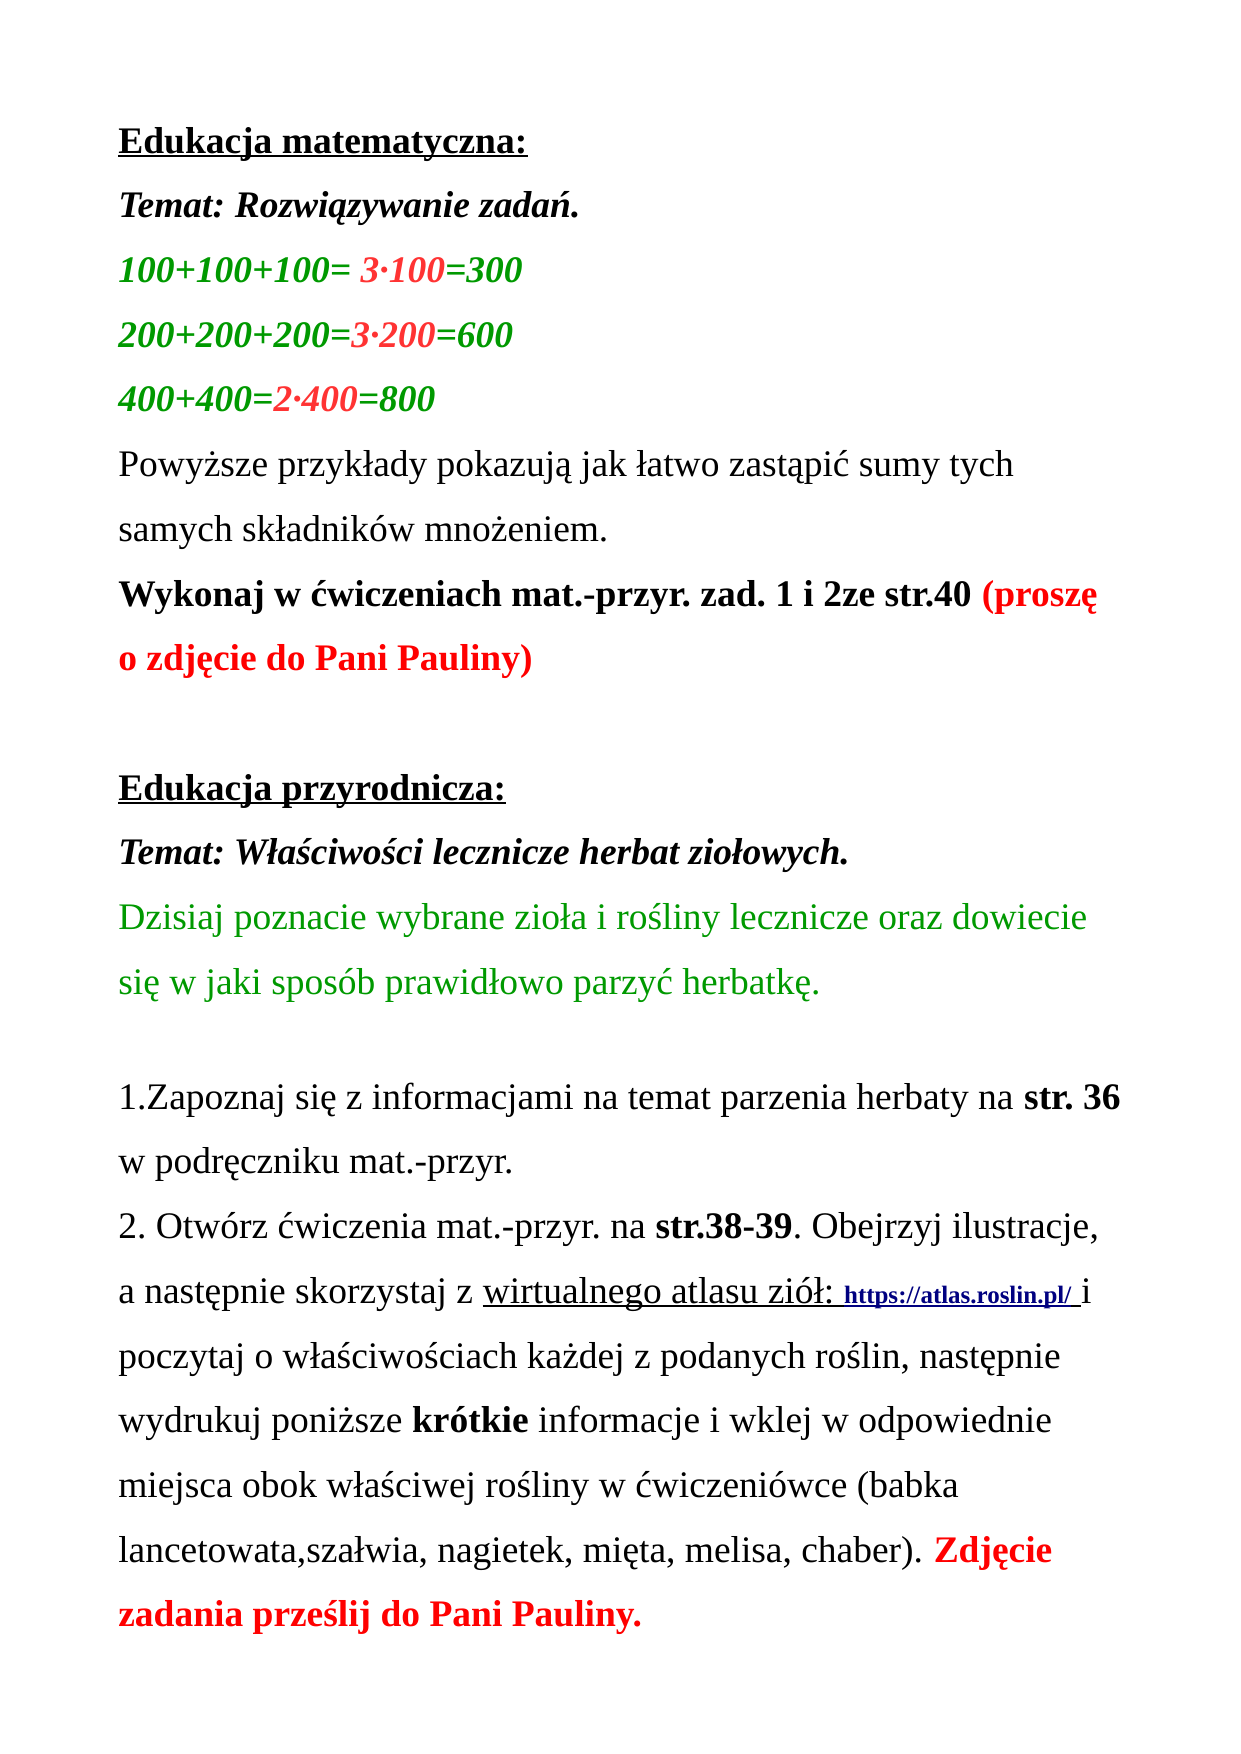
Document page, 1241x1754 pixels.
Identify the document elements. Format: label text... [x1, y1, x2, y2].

text Edukacja matematyczna: [118, 118, 1122, 161]
text Edukacja przyrodnicza: [118, 765, 1122, 808]
list Wykonaj w ćwiczeniach mat.-przyr. zad. 1 i 2ze str.40 (proszę o zdjęcie do Pani Pauliny) [118, 571, 1122, 679]
text 200+200+200=3·200=600 [118, 312, 1122, 355]
text Powyższe przykłady pokazują jak łatwo zastąpić sumy tych samych składników mnożeniem. [118, 442, 1122, 549]
list Zapoznaj się z informacjami na temat parzenia herbaty na str. 36 w podręczniku mat.-przyr. [118, 1074, 1122, 1182]
text Dzisiaj poznacie wybrane zioła i rośliny lecznicze oraz dowiecie się w jaki sposób prawidłowo parzyć herbatkę. [118, 894, 1122, 1045]
list 2. Otwórz ćwiczenia mat.-przyr. na str.38-39. Obejrzyj ilustracje, a następnie skorzystaj z wirtualnego atlasu ziół: https://atlas.roslin.pl/ i poczytaj o właściwościach każdej z podanych roślin, następnie wydrukuj poniższe krótkie informacje i wklej w odpowiednie miejsca obok właściwej rośliny w ćwiczeniówce (babka lancetowata,szałwia, nagietek, mięta, melisa, chaber). Zdjęcie zadania prześlij do Pani Pauliny. [118, 1204, 1122, 1635]
text Temat: Właściwości lecznicze herbat ziołowych. [118, 830, 1122, 873]
text 400+400=2·400=800 [118, 377, 1122, 420]
text Temat: Rozwiązywanie zadań. [118, 183, 1122, 226]
text 100+100+100= 3·100=300 [118, 247, 1122, 291]
